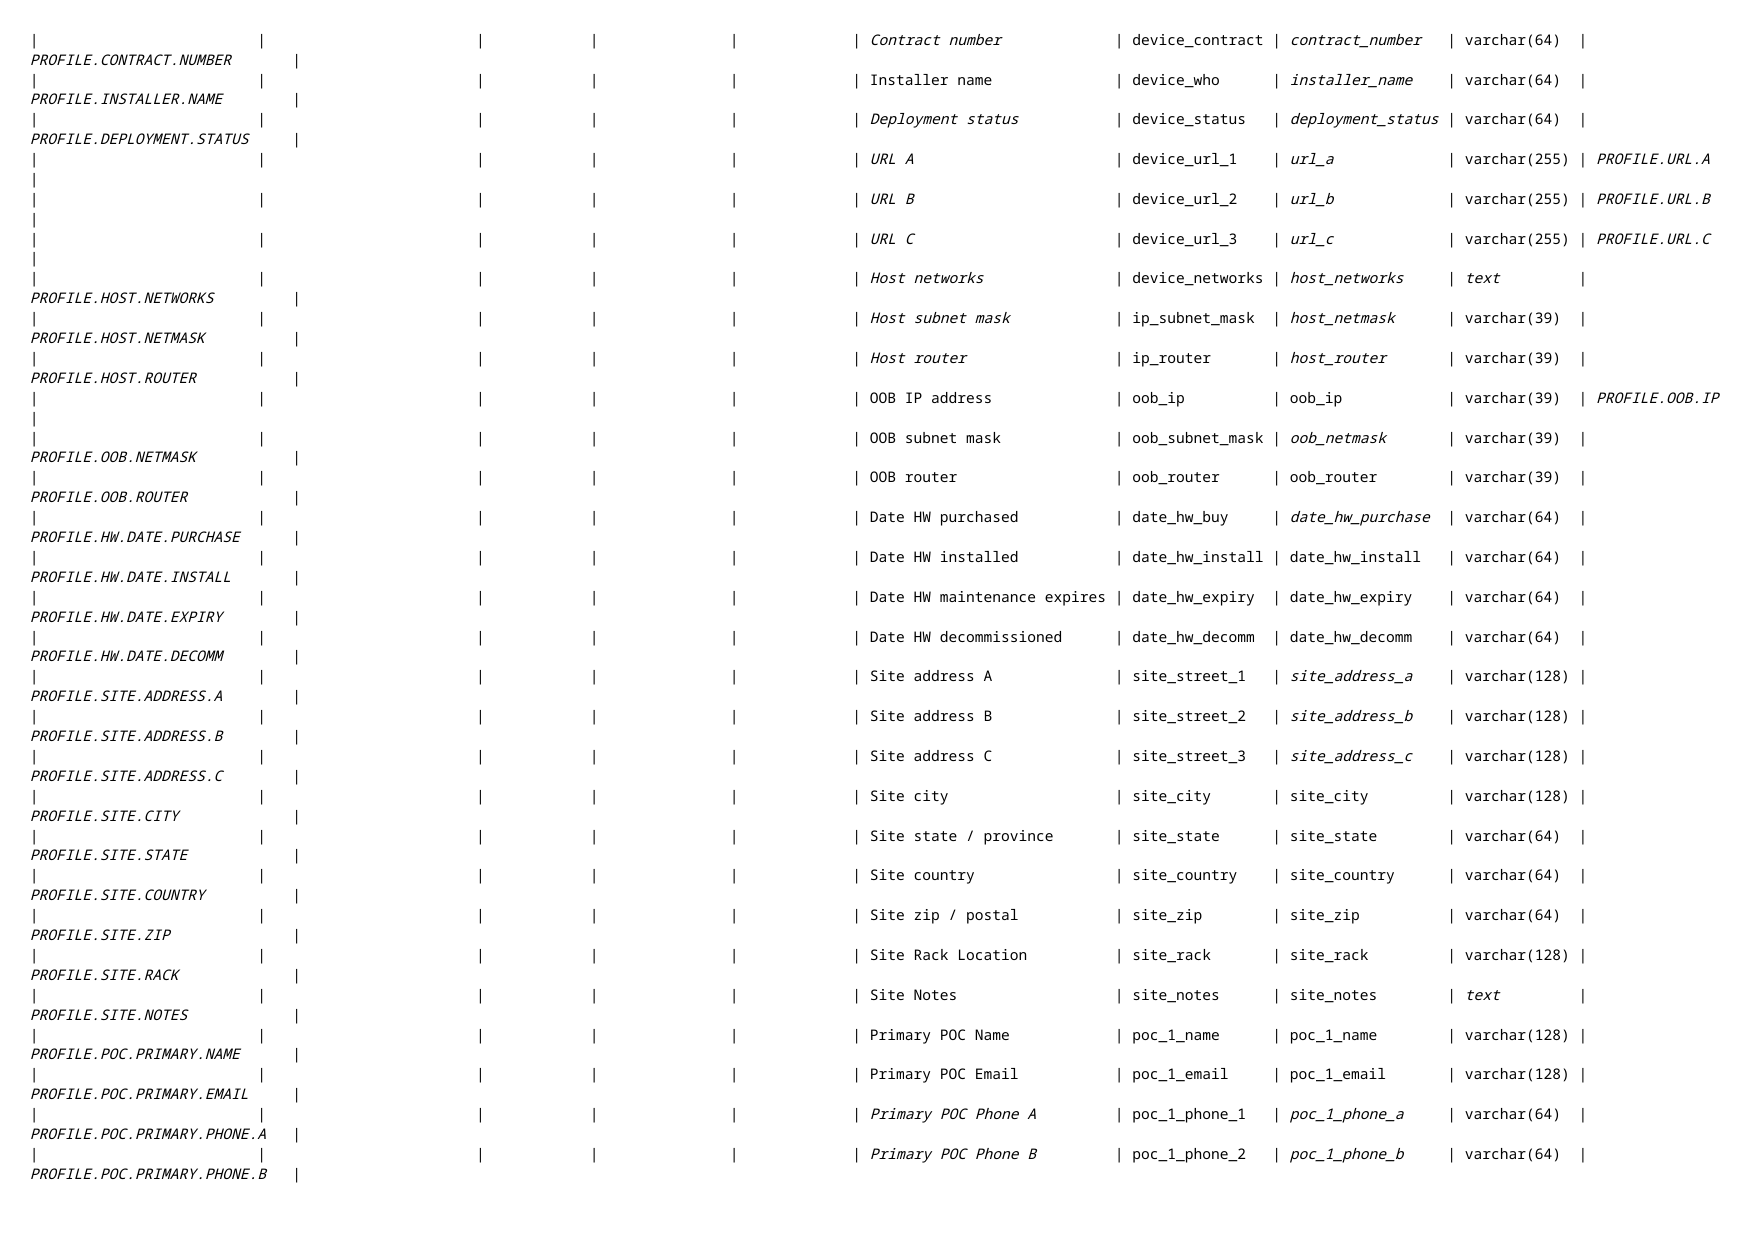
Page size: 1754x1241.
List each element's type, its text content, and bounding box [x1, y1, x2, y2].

text | | | | | | OOB IP address | oob_ip | oob_ip | varchar(39) | PROFILE.OOB.IP | [29, 388, 1724, 427]
text | | | | | | Primary POC Phone A | poc_1_phone_1 | poc_1_phone_a | varchar(64) | PROFILE.POC.PRIMARY.PHONE.A | [29, 1104, 1724, 1144]
text | | | | | | Primary POC Email | poc_1_email | poc_1_email | varchar(128) | PROFILE.POC.PRIMARY.EMAIL | [29, 1064, 1724, 1104]
text | | | | | | OOB router | oob_router | oob_router | varchar(39) | PROFILE.OOB.ROUTER | [29, 467, 1724, 507]
text | | | | | | Deployment status | device_status | deployment_status | varchar(64) | PROFILE.DEPLOYMENT.STATUS | [29, 109, 1724, 149]
text | | | | | | Site Rack Location | site_rack | site_rack | varchar(128) | PROFILE.SITE.RACK | [29, 945, 1724, 984]
text | | | | | | OOB subnet mask | oob_subnet_mask | oob_netmask | varchar(39) | PROFILE.OOB.NETMASK | [29, 427, 1724, 467]
text | | | | | | URL B | device_url_2 | url_b | varchar(255) | PROFILE.URL.B | [29, 189, 1724, 228]
text | | | | | | Site address B | site_street_2 | site_address_b | varchar(128) | PROFILE.SITE.ADDRESS.B | [29, 706, 1724, 746]
text | | | | | | Site address C | site_street_3 | site_address_c | varchar(128) | PROFILE.SITE.ADDRESS.C | [29, 746, 1724, 786]
text | | | | | | URL A | device_url_1 | url_a | varchar(255) | PROFILE.URL.A | [29, 149, 1724, 189]
text | | | | | | Date HW maintenance expires | date_hw_expiry | date_hw_expiry | varchar(64) | PROFILE.HW.DATE.EXPIRY | [29, 587, 1724, 626]
text | | | | | | Site state / province | site_state | site_state | varchar(64) | PROFILE.SITE.STATE | [29, 825, 1724, 865]
text | | | | | | Site address A | site_street_1 | site_address_a | varchar(128) | PROFILE.SITE.ADDRESS.A | [29, 666, 1724, 706]
text | | | | | | Primary POC Phone B | poc_1_phone_2 | poc_1_phone_b | varchar(64) | PROFILE.POC.PRIMARY.PHONE.B | [29, 1144, 1724, 1183]
text | | | | | | Host networks | device_networks | host_networks | text | PROFILE.HOST.NETWORKS | [29, 268, 1724, 308]
text | | | | | | Site zip / postal | site_zip | site_zip | varchar(64) | PROFILE.SITE.ZIP | [29, 905, 1724, 945]
text | | | | | | Host router | ip_router | host_router | varchar(39) | PROFILE.HOST.ROUTER | [29, 348, 1724, 388]
text | | | | | | Site city | site_city | site_city | varchar(128) | PROFILE.SITE.CITY | [29, 786, 1724, 825]
text | | | | | | Date HW purchased | date_hw_buy | date_hw_purchase | varchar(64) | PROFILE.HW.DATE.PURCHASE | [29, 507, 1724, 547]
text | | | | | | Date HW decommissioned | date_hw_decomm | date_hw_decomm | varchar(64) | PROFILE.HW.DATE.DECOMM | [29, 626, 1724, 666]
text | | | | | | Installer name | device_who | installer_name | varchar(64) | PROFILE.INSTALLER.NAME | [29, 69, 1724, 109]
text | | | | | | Contract number | device_contract | contract_number | varchar(64) | PROFILE.CONTRACT.NUMBER | [29, 29, 1724, 69]
text | | | | | | Primary POC Name | poc_1_name | poc_1_name | varchar(128) | PROFILE.POC.PRIMARY.NAME | [29, 1024, 1724, 1064]
text | | | | | | Site country | site_country | site_country | varchar(64) | PROFILE.SITE.COUNTRY | [29, 865, 1724, 905]
text | | | | | | Site Notes | site_notes | site_notes | text | PROFILE.SITE.NOTES | [29, 984, 1724, 1024]
text | | | | | | Date HW installed | date_hw_install | date_hw_install | varchar(64) | PROFILE.HW.DATE.INSTALL | [29, 547, 1724, 587]
text | | | | | | URL C | device_url_3 | url_c | varchar(255) | PROFILE.URL.C | [29, 228, 1724, 268]
text | | | | | | Host subnet mask | ip_subnet_mask | host_netmask | varchar(39) | PROFILE.HOST.NETMASK | [29, 308, 1724, 348]
